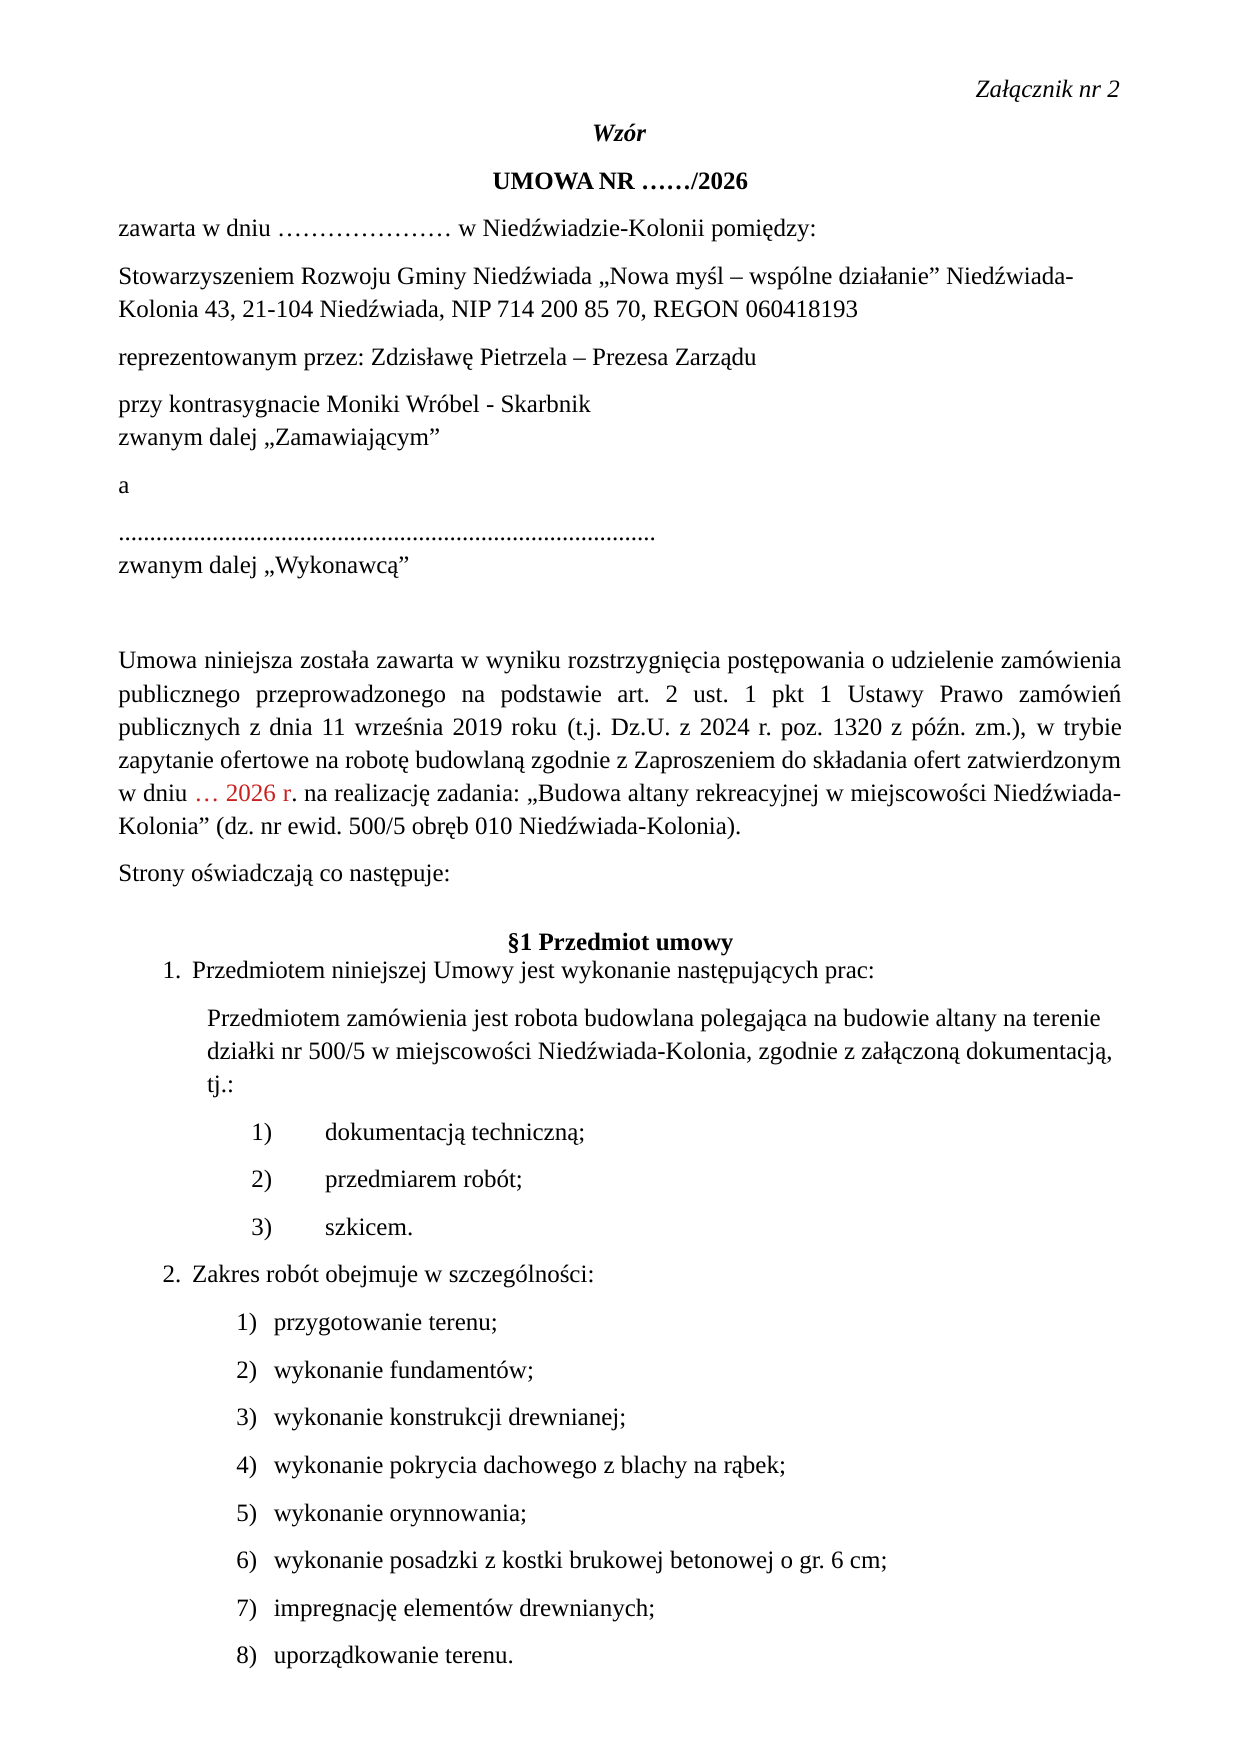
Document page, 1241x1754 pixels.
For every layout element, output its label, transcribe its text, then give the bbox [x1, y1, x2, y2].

text Umowa niniejsza została zawarta w wyniku rozstrzygnięcia postępowania o udzielenie zamówienia publicznego przeprowadzonego na podstawie art. 2 ust. 1 pkt 1 Ustawy Prawo zamówień publicznych z dnia 11 września 2019 roku (t.j. Dz.U. z 2024 r. poz. 1320 z późn. zm.), w trybie zapytanie ofertowe na robotę budowlaną zgodnie z Zaproszeniem do składania ofert zatwierdzonym w dniu … 2026 r. na realizację zadania: „Budowa altany rekreacyjnej w miejscowości Niedźwiada-Kolonia” (dz. nr ewid. 500/5 obręb 010 Niedźwiada-Kolonia). [118, 646, 1122, 839]
list wykonanie orynnowania; [236, 1498, 1122, 1526]
list Zakres robót obejmuje w szczególności: [162, 1259, 1122, 1288]
text Strony oświadczają co następuje: [118, 858, 1122, 887]
list uporządkowanie terenu. [236, 1640, 1122, 1669]
text a [118, 470, 1122, 498]
text Stowarzyszeniem Rozwoju Gminy Niedźwiada „Nowa myśl – wspólne działanie” Niedźwiada-Kolonia 43, 21-104 Niedźwiada, NIP 714 200 85 70, REGON 060418193 [118, 261, 1122, 323]
text Wzór [118, 118, 1122, 147]
list przygotowanie terenu; [236, 1307, 1122, 1336]
subtitle §1 Przedmiot umowy [118, 927, 1122, 956]
list impregnację elementów drewnianych; [236, 1593, 1122, 1622]
text Przedmiotem zamówienia jest robota budowlana polegająca na budowie altany na terenie działki nr 500/5 w miejscowości Niedźwiada-Kolonia, zgodnie z załączoną dokumentacją, tj.: [207, 1003, 1122, 1098]
text przy kontrasygnacie Moniki Wróbel - Skarbnik zwanym dalej „Zamawiającym” [118, 389, 1122, 451]
text ...................................................................................... zwanym dalej „Wykonawcą” [118, 517, 1122, 579]
text UMOWA NR ……/2026 [118, 166, 1122, 194]
list przedmiarem robót; [251, 1164, 1122, 1193]
list wykonanie fundamentów; [236, 1355, 1122, 1383]
list Przedmiotem niniejszej Umowy jest wykonanie następujących prac: [162, 956, 1122, 984]
list szkicem. [251, 1212, 1122, 1241]
list wykonanie posadzki z kostki brukowej betonowej o gr. 6 cm; [236, 1545, 1122, 1574]
text zawarta w dniu ………………… w Niedźwiadzie-Kolonii pomiędzy: [118, 213, 1122, 242]
text reprezentowanym przez: Zdzisławę Pietrzela – Prezesa Zarządu [118, 342, 1122, 370]
list dokumentacją techniczną; [251, 1117, 1122, 1146]
list wykonanie konstrukcji drewnianej; [236, 1402, 1122, 1431]
list wykonanie pokrycia dachowego z blachy na rąbek; [236, 1450, 1122, 1479]
